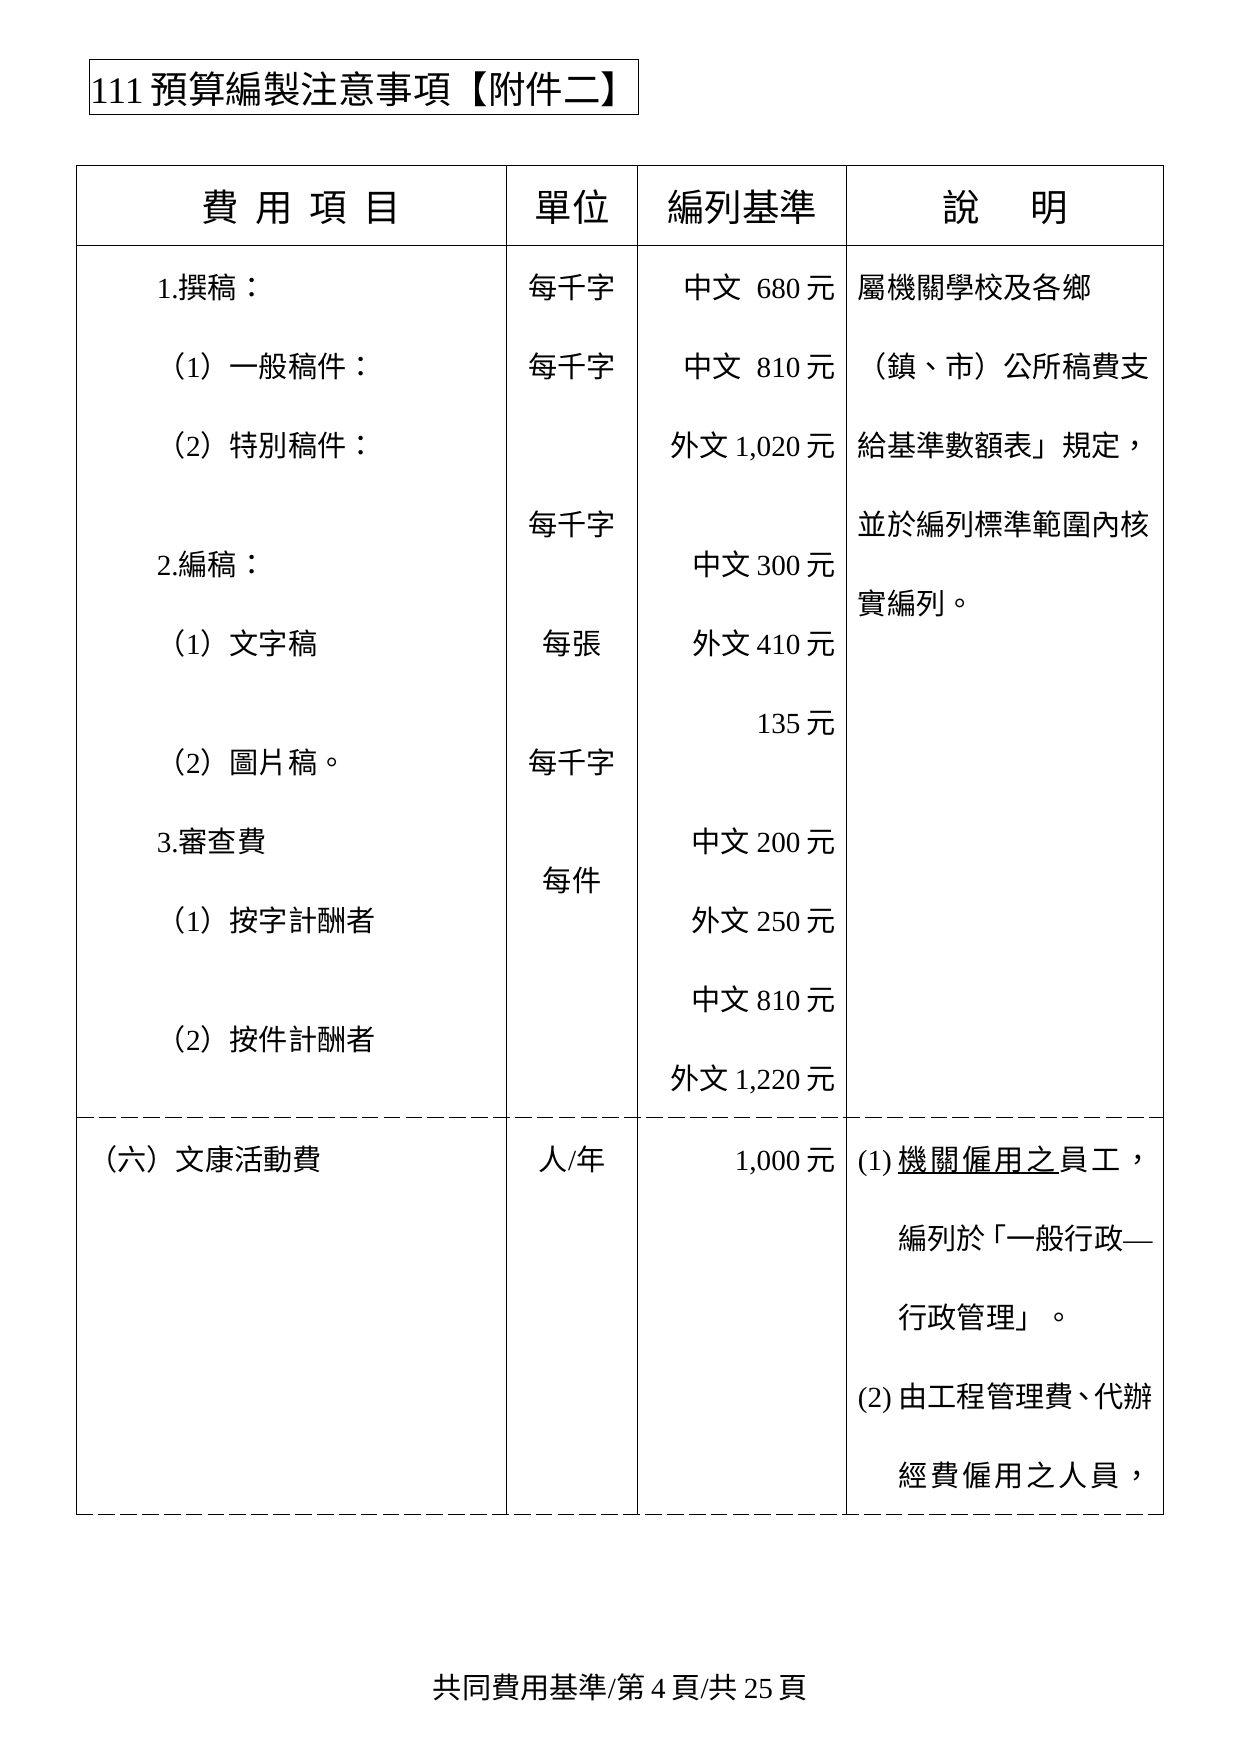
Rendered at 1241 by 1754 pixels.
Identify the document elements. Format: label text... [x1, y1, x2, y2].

table_header 費 用 項 目 [77, 166, 506, 245]
table_cell 每千字 每千字 每千字 每張 每千字 每件 [507, 246, 637, 1117]
table_cell 1.撰稿： （1）一般稿件： （2）特別稿件： 2.編稿： （1）文字稿 （2）圖片稿。 3.審查費 （1）按字計酬者 （2）按件計酬者 [77, 246, 506, 1117]
table_cell 中文 680元 中文 810元 外文1,020元 中文300元 外文410元 135元 中文 200元 外文 250元 中文 810元 外文1,220元 [638, 246, 846, 1117]
table_cell （六）文康活動費 [77, 1117, 506, 1513]
table_cell 1,000元 [638, 1117, 846, 1513]
table_header 編列基準 [638, 166, 846, 245]
table_header 說 明 [847, 166, 1163, 245]
table_cell 屬機關學校及各鄉（鎮、市）公所稿費支給基準數額表」規定，並於編列標準範圍內核實編列。 [847, 246, 1163, 1117]
table_cell 機關僱用之員工，編列於「一般行政—行政管理」。 由工程管理費、代辦經費僱用之人員， [847, 1117, 1163, 1513]
table_header 單位 [507, 166, 637, 245]
table_cell 人/年 [507, 1117, 637, 1513]
